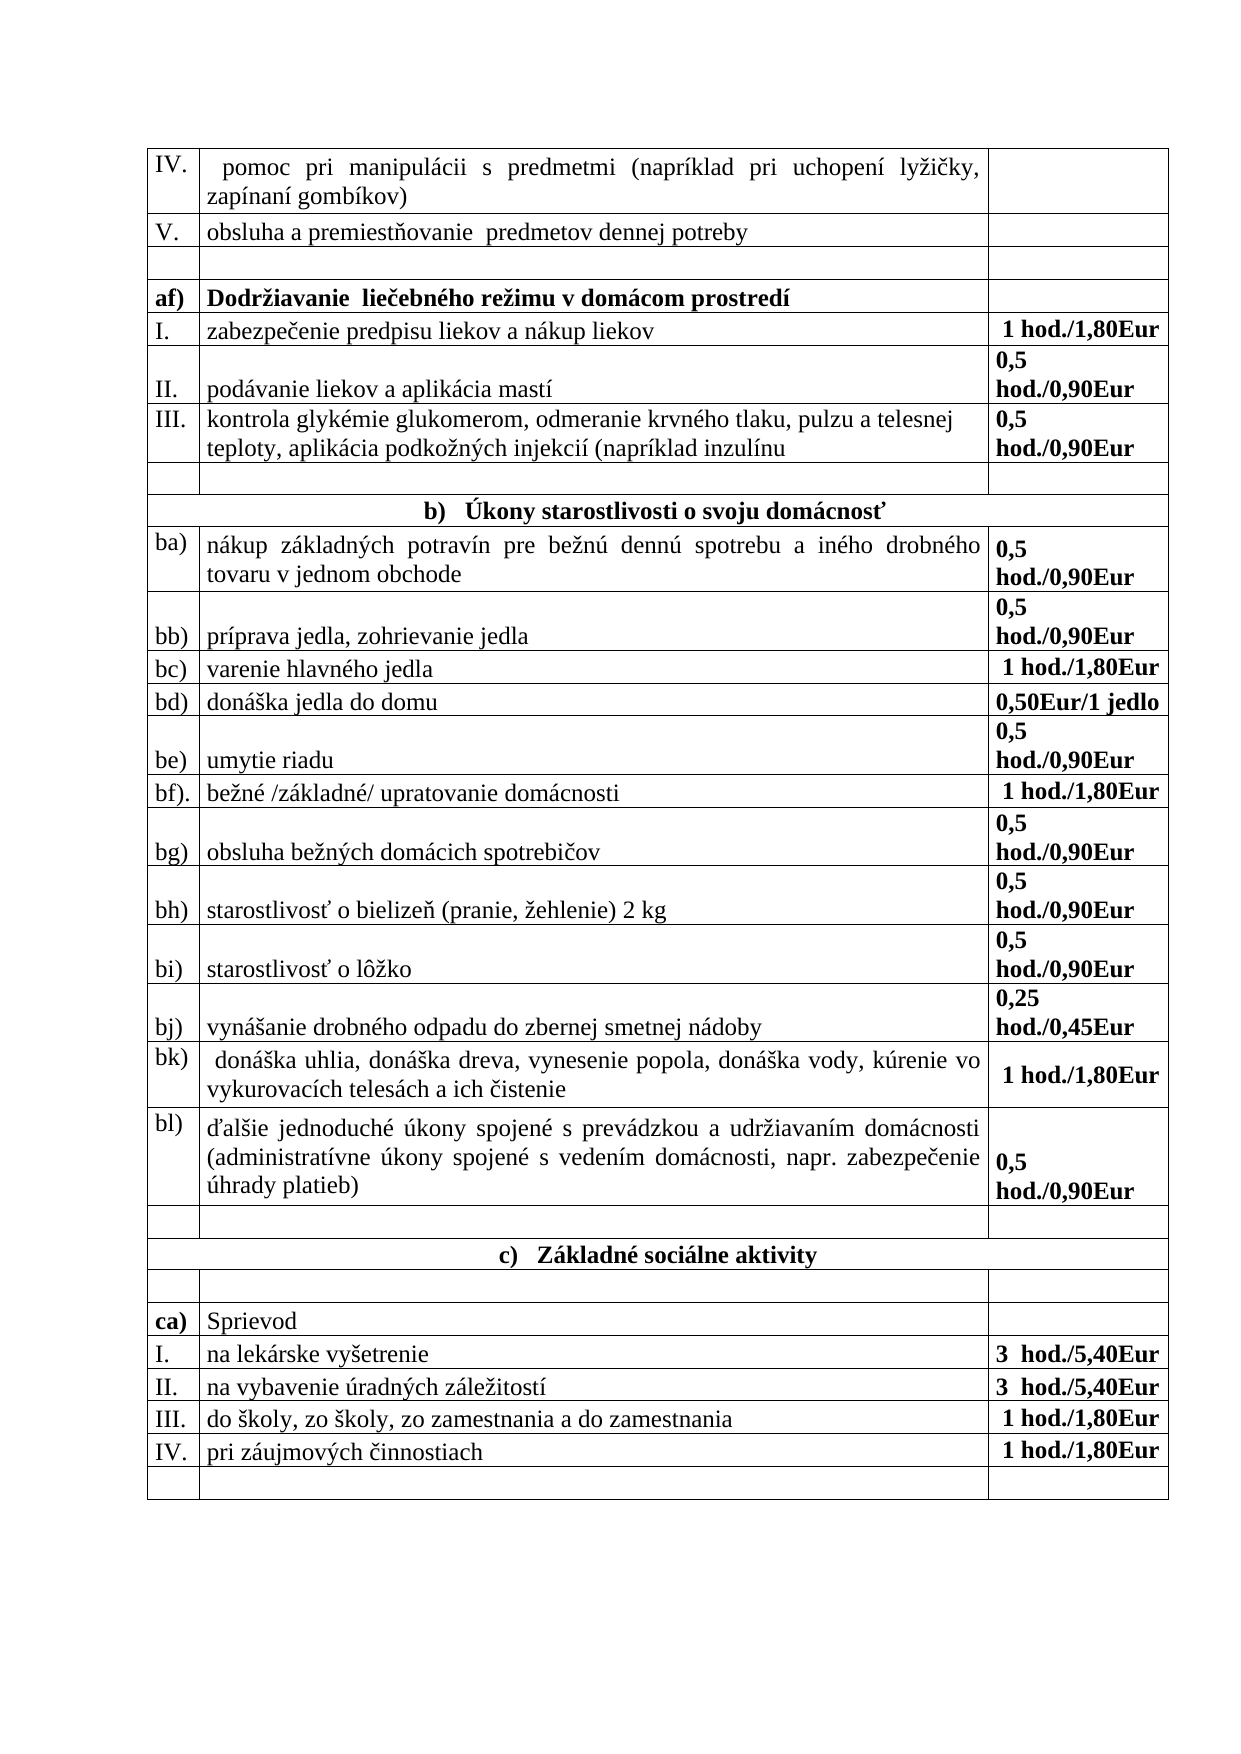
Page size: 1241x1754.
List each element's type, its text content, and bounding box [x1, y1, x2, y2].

table_cell 0,25 hod./0,45Eur [989, 984, 1168, 1041]
table_cell ba) [148, 527, 199, 591]
table_cell 1 hod./1,80Eur [989, 775, 1168, 807]
table_cell c) Základné sociálne aktivity [148, 1239, 1168, 1269]
table_cell be) [148, 716, 199, 774]
table_cell bc) [148, 651, 199, 683]
table_cell [989, 149, 1168, 213]
table_cell bd) [148, 684, 199, 715]
table_cell 0,5 hod./0,90Eur [989, 1108, 1168, 1205]
table_cell Dodržiavanie liečebného režimu v domácom prostredí [200, 280, 988, 312]
table_cell 1 hod./1,80Eur [989, 1042, 1168, 1107]
table_cell [989, 280, 1168, 312]
table_cell [148, 463, 199, 494]
table_cell starostlivosť o lôžko [200, 925, 988, 982]
table_cell af) [148, 280, 199, 312]
table_cell 0,5 hod./0,90Eur [989, 527, 1168, 591]
table_cell zabezpečenie predpisu liekov a nákup liekov [200, 313, 988, 344]
table_cell bežné /základné/ upratovanie domácnosti [200, 775, 988, 807]
table_cell [989, 1206, 1168, 1238]
table_cell vynášanie drobného odpadu do zbernej smetnej nádoby [200, 984, 988, 1041]
table_cell [148, 1467, 199, 1499]
table_cell 1 hod./1,80Eur [989, 651, 1168, 683]
table_cell 0,5 hod./0,90Eur [989, 866, 1168, 924]
table_cell I. [148, 1336, 199, 1367]
table_cell 1 hod./1,80Eur [989, 1434, 1168, 1466]
table_cell obsluha bežných domácich spotrebičov [200, 808, 988, 865]
table_cell pri záujmových činnostiach [200, 1434, 988, 1466]
table_cell bg) [148, 808, 199, 865]
table_cell [200, 463, 988, 494]
table_cell bi) [148, 925, 199, 982]
table_cell [200, 247, 988, 279]
table_cell 0,50Eur/1 jedlo [989, 684, 1168, 715]
table_cell II. [148, 346, 199, 403]
table_cell na lekárske vyšetrenie [200, 1336, 988, 1367]
table_cell 0,5 hod./0,90Eur [989, 808, 1168, 865]
table_cell II. [148, 1369, 199, 1400]
table_cell IV. [148, 149, 199, 213]
table_cell 1 hod./1,80Eur [989, 313, 1168, 344]
table_cell 0,5 hod./0,90Eur [989, 404, 1168, 462]
table_cell [200, 1467, 988, 1499]
table_cell umytie riadu [200, 716, 988, 774]
table_cell príprava jedla, zohrievanie jedla [200, 592, 988, 650]
table_cell 0,5 hod./0,90Eur [989, 925, 1168, 982]
table_cell [989, 1270, 1168, 1302]
table_cell varenie hlavného jedla [200, 651, 988, 683]
table_cell donáška uhlia, donáška dreva, vynesenie popola, donáška vody, kúrenie vo vykurovacích telesách a ich čistenie [200, 1042, 988, 1107]
table_cell obsluha a premiestňovanie predmetov dennej potreby [200, 214, 988, 246]
table_cell 0,5 hod./0,90Eur [989, 346, 1168, 403]
table_cell 1 hod./1,80Eur [989, 1401, 1168, 1433]
table_cell starostlivosť o bielizeň (pranie, žehlenie) 2 kg [200, 866, 988, 924]
table_cell [200, 1270, 988, 1302]
table_cell 3 hod./5,40Eur [989, 1369, 1168, 1400]
table_cell nákup základných potravín pre bežnú dennú spotrebu a iného drobného tovaru v jednom obchode [200, 527, 988, 591]
table_cell [148, 1206, 199, 1238]
table_cell podávanie liekov a aplikácia mastí [200, 346, 988, 403]
table_cell ca) [148, 1303, 199, 1335]
table_cell III. [148, 404, 199, 462]
table_cell III. [148, 1401, 199, 1433]
table_cell [200, 1206, 988, 1238]
table_cell na vybavenie úradných záležitostí [200, 1369, 988, 1400]
table_cell kontrola glykémie glukomerom, odmeranie krvného tlaku, pulzu a telesnej teploty, aplikácia podkožných injekcií (napríklad inzulínu [200, 404, 988, 462]
table_cell [989, 463, 1168, 494]
table_cell [989, 1467, 1168, 1499]
table_cell V. [148, 214, 199, 246]
table_cell 0,5 hod./0,90Eur [989, 716, 1168, 774]
table_cell bl) [148, 1108, 199, 1205]
table_cell ďalšie jednoduché úkony spojené s prevádzkou a udržiavaním domácnosti (administratívne úkony spojené s vedením domácnosti, napr. zabezpečenie úhrady platieb) [200, 1108, 988, 1205]
table_cell 3 hod./5,40Eur [989, 1336, 1168, 1367]
table_cell [989, 214, 1168, 246]
table_cell bk) [148, 1042, 199, 1107]
table_cell bh) [148, 866, 199, 924]
table_cell 0,5 hod./0,90Eur [989, 592, 1168, 650]
table_cell bf). [148, 775, 199, 807]
table_cell pomoc pri manipulácii s predmetmi (napríklad pri uchopení lyžičky, zapínaní gombíkov) [200, 149, 988, 213]
table_cell [148, 247, 199, 279]
table_cell donáška jedla do domu [200, 684, 988, 715]
table_cell IV. [148, 1434, 199, 1466]
table_cell b) Úkony starostlivosti o svoju domácnosť [148, 495, 1168, 526]
table_cell Sprievod [200, 1303, 988, 1335]
table_cell [148, 1270, 199, 1302]
table_cell bj) [148, 984, 199, 1041]
table_cell [989, 247, 1168, 279]
table_cell [989, 1303, 1168, 1335]
table_cell do školy, zo školy, zo zamestnania a do zamestnania [200, 1401, 988, 1433]
table_cell bb) [148, 592, 199, 650]
table_cell I. [148, 313, 199, 344]
